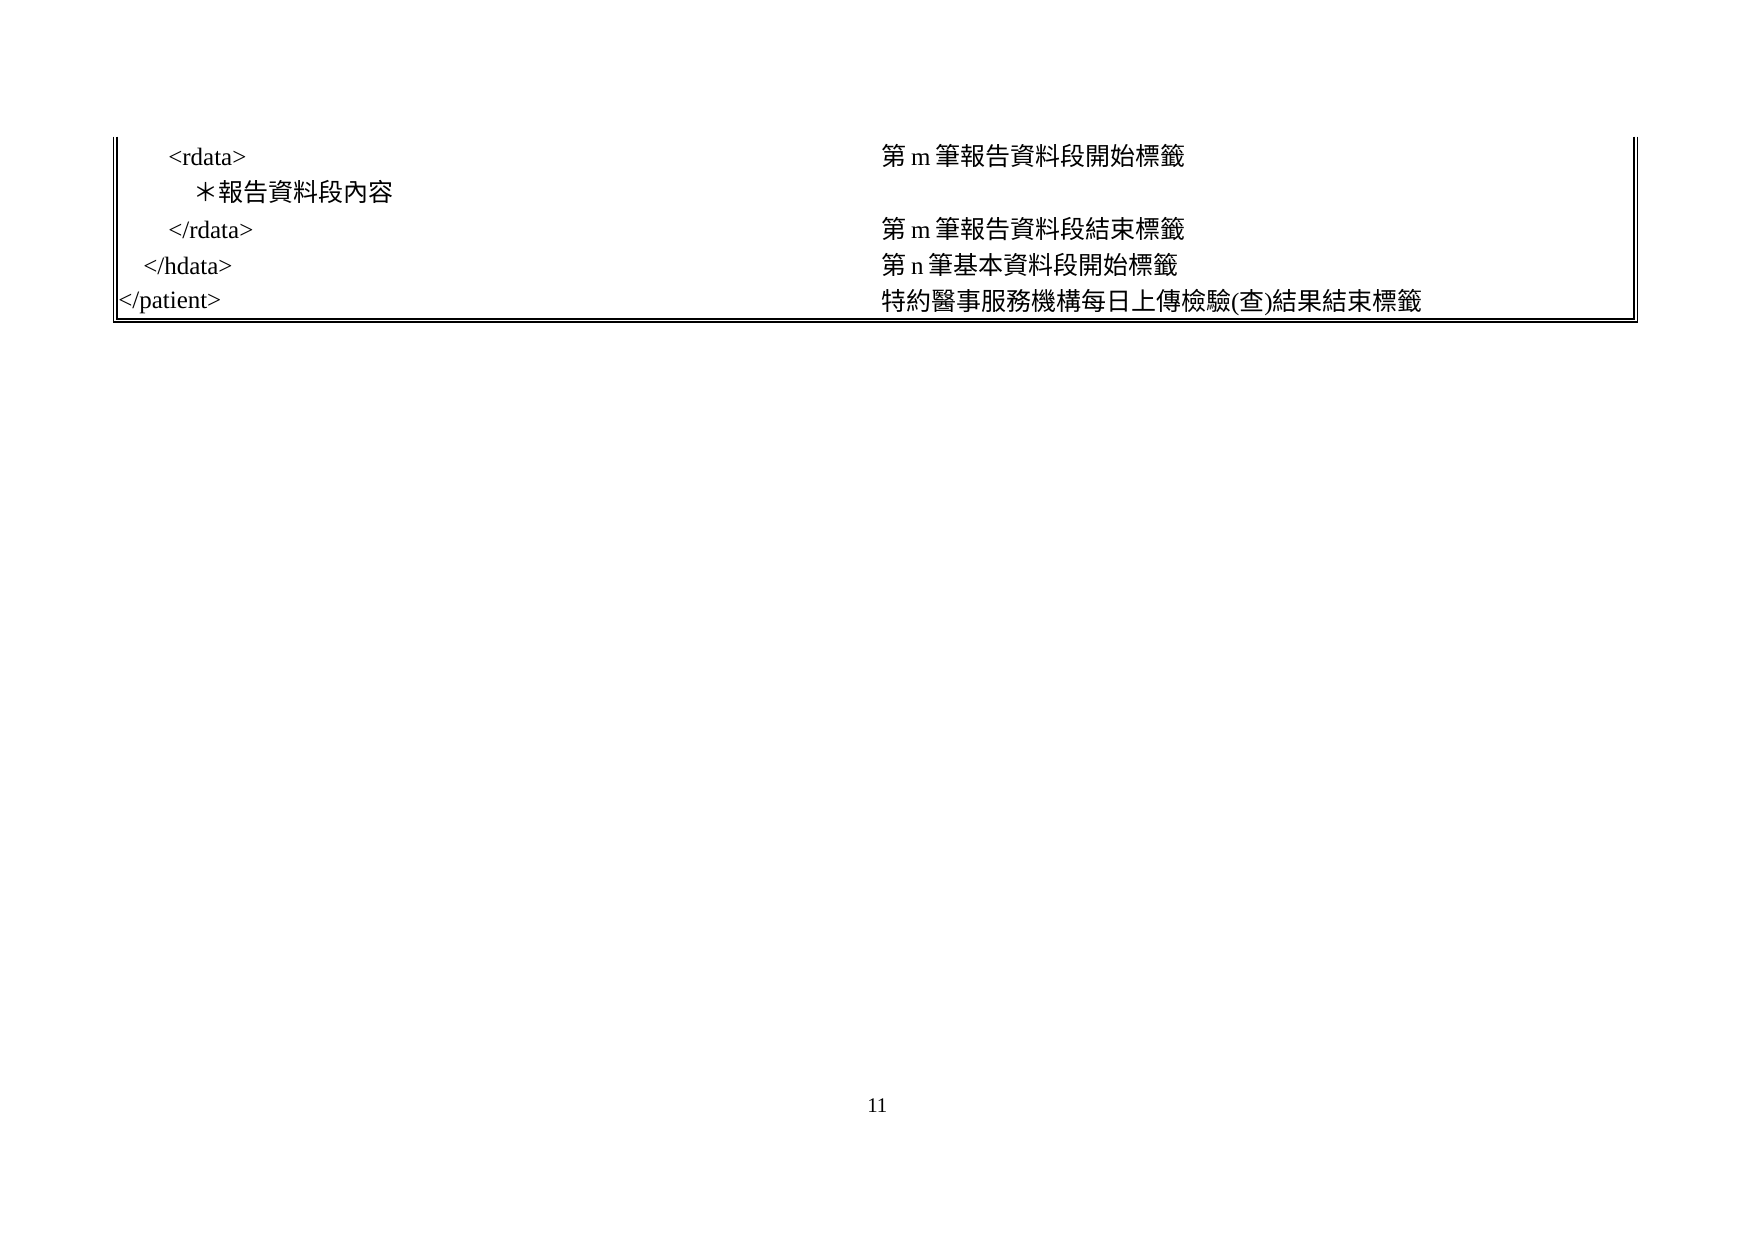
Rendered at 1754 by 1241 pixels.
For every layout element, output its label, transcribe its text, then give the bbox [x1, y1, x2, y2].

table_cell 特約醫事服務機構每日上傳檢驗(查)結果結束標籤 [878, 282, 1633, 318]
table_cell </patient> [118, 282, 878, 318]
table_cell ＊報告資料段內容 [118, 173, 878, 209]
table_cell 第n筆基本資料段開始標籤 [878, 245, 1633, 282]
table_cell 第m筆報告資料段開始標籤 [878, 137, 1633, 173]
table_cell 第m筆報告資料段結束標籤 [878, 209, 1633, 245]
table_cell </hdata> [118, 245, 878, 282]
table_cell </rdata> [118, 209, 878, 245]
table_cell <rdata> [118, 137, 878, 173]
table_cell [878, 173, 1633, 209]
